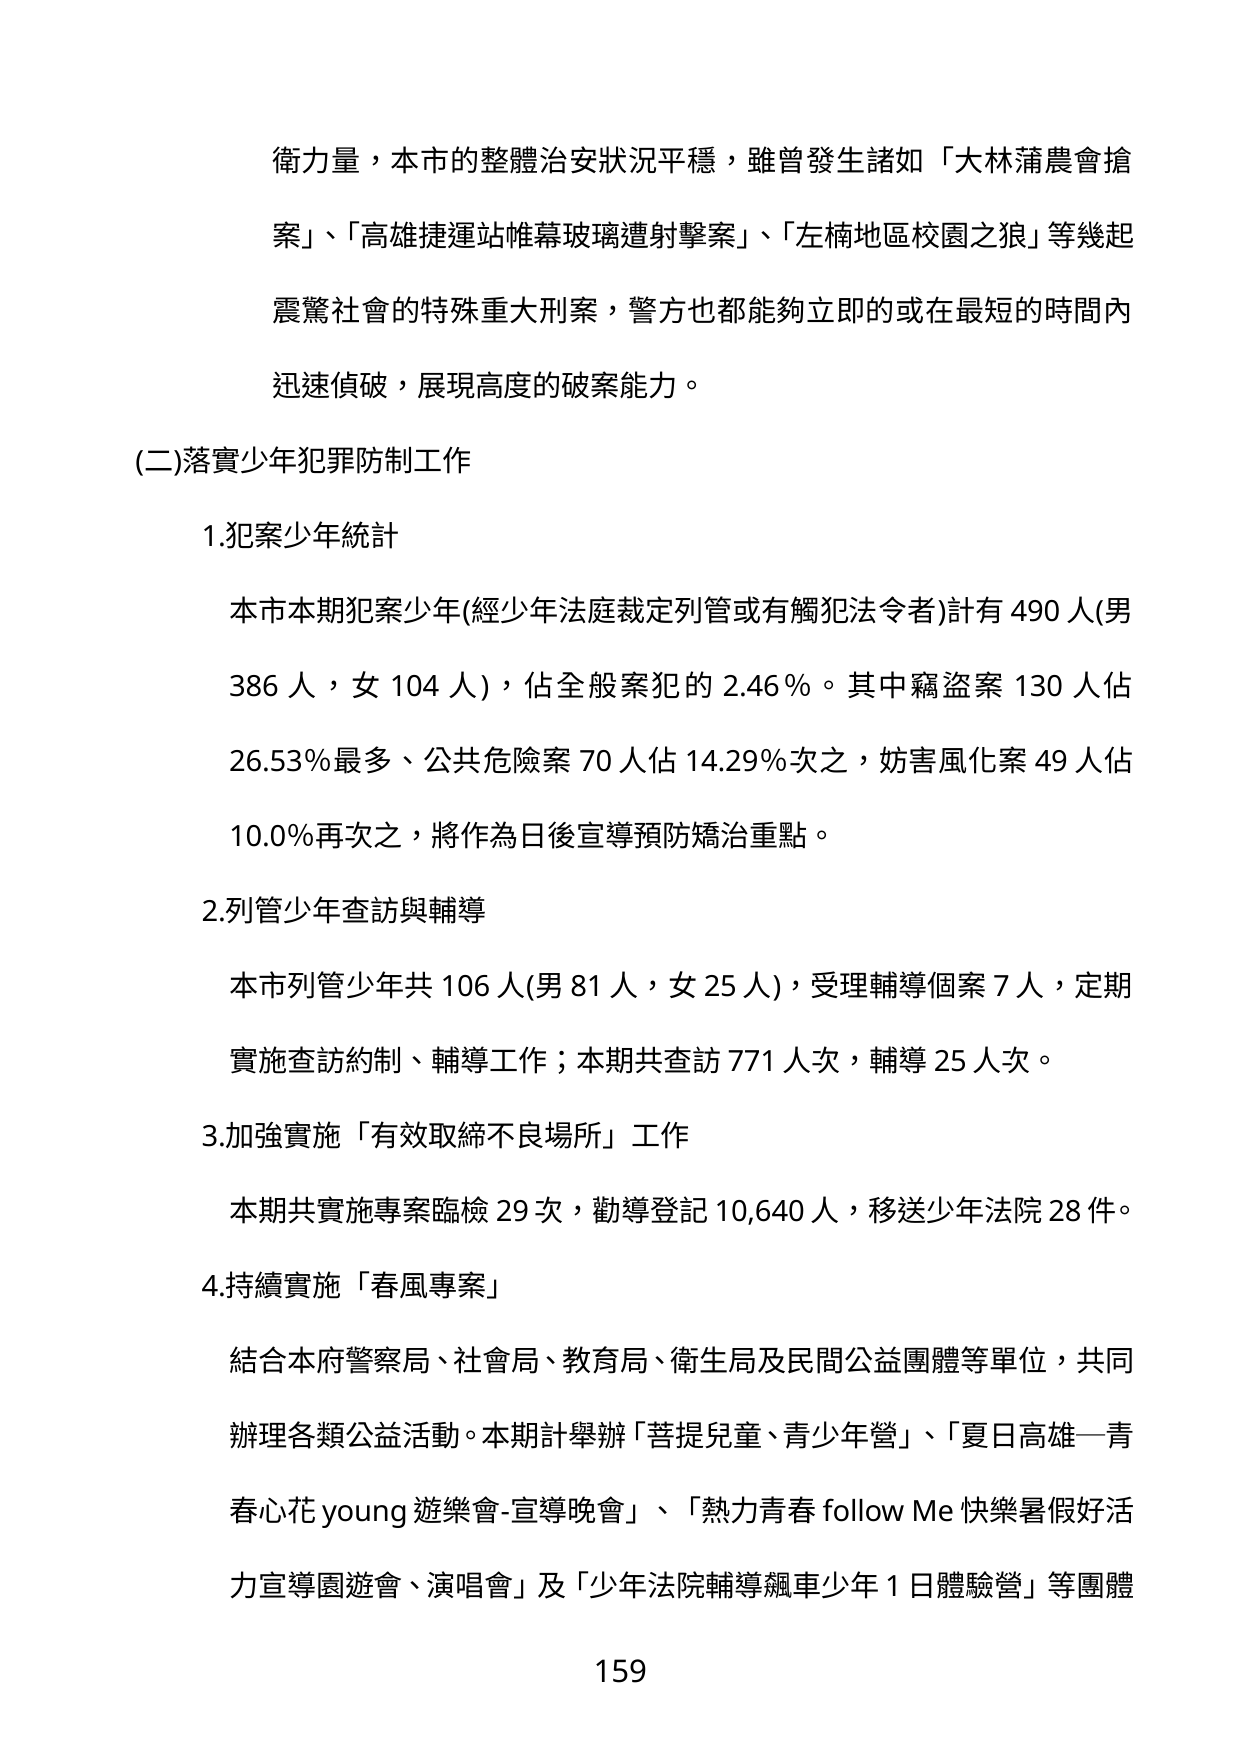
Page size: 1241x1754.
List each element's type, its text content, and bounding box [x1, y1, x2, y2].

text 1.犯案少年統計 [115, 496, 1134, 571]
text 本市本期犯案少年(經少年法庭裁定列管或有觸犯法令者)計有490人(男386人，女104人)，佔全般案犯的2.46％。其中竊盜案130人佔26.53％最多、公共危險案70人佔14.29％次之，妨害風化案49人佔10.0％再次之，將作為日後宣導預防矯治重點。 [229, 571, 1134, 871]
text 3.加強實施「有效取締不良場所」工作 [115, 1096, 1134, 1171]
text (二)落實少年犯罪防制工作 [106, 421, 1134, 496]
text 本期共實施專案臨檢29次，勸導登記10,640人，移送少年法院28件。 [229, 1171, 1134, 1246]
text 本市列管少年共106人(男81人，女25人)，受理輔導個案7人，定期實施查訪約制、輔導工作；本期共查訪771人次，輔導25人次。 [229, 946, 1134, 1096]
text 2.列管少年查訪與輔導 [115, 871, 1134, 946]
text 衛力量，本市的整體治安狀況平穩，雖曾發生諸如「大林蒲農會搶案」、「高雄捷運站帷幕玻璃遭射擊案」、「左楠地區校園之狼」等幾起震驚社會的特殊重大刑案，警方也都能夠立即的或在最短的時間內迅速偵破，展現高度的破案能力。 [229, 121, 1134, 421]
text 結合本府警察局、社會局、教育局、衛生局及民間公益團體等單位，共同辦理各類公益活動。本期計舉辦「菩提兒童、青少年營」、「夏日高雄─青春心花young遊樂會-宣導晚會」、「熱力青春follow Me快樂暑假好活力宣導園遊會、演唱會」及「少年法院輔導飆車少年1日體驗營」等團體 [229, 1321, 1134, 1621]
text 4.持續實施「春風專案」 [115, 1246, 1134, 1321]
